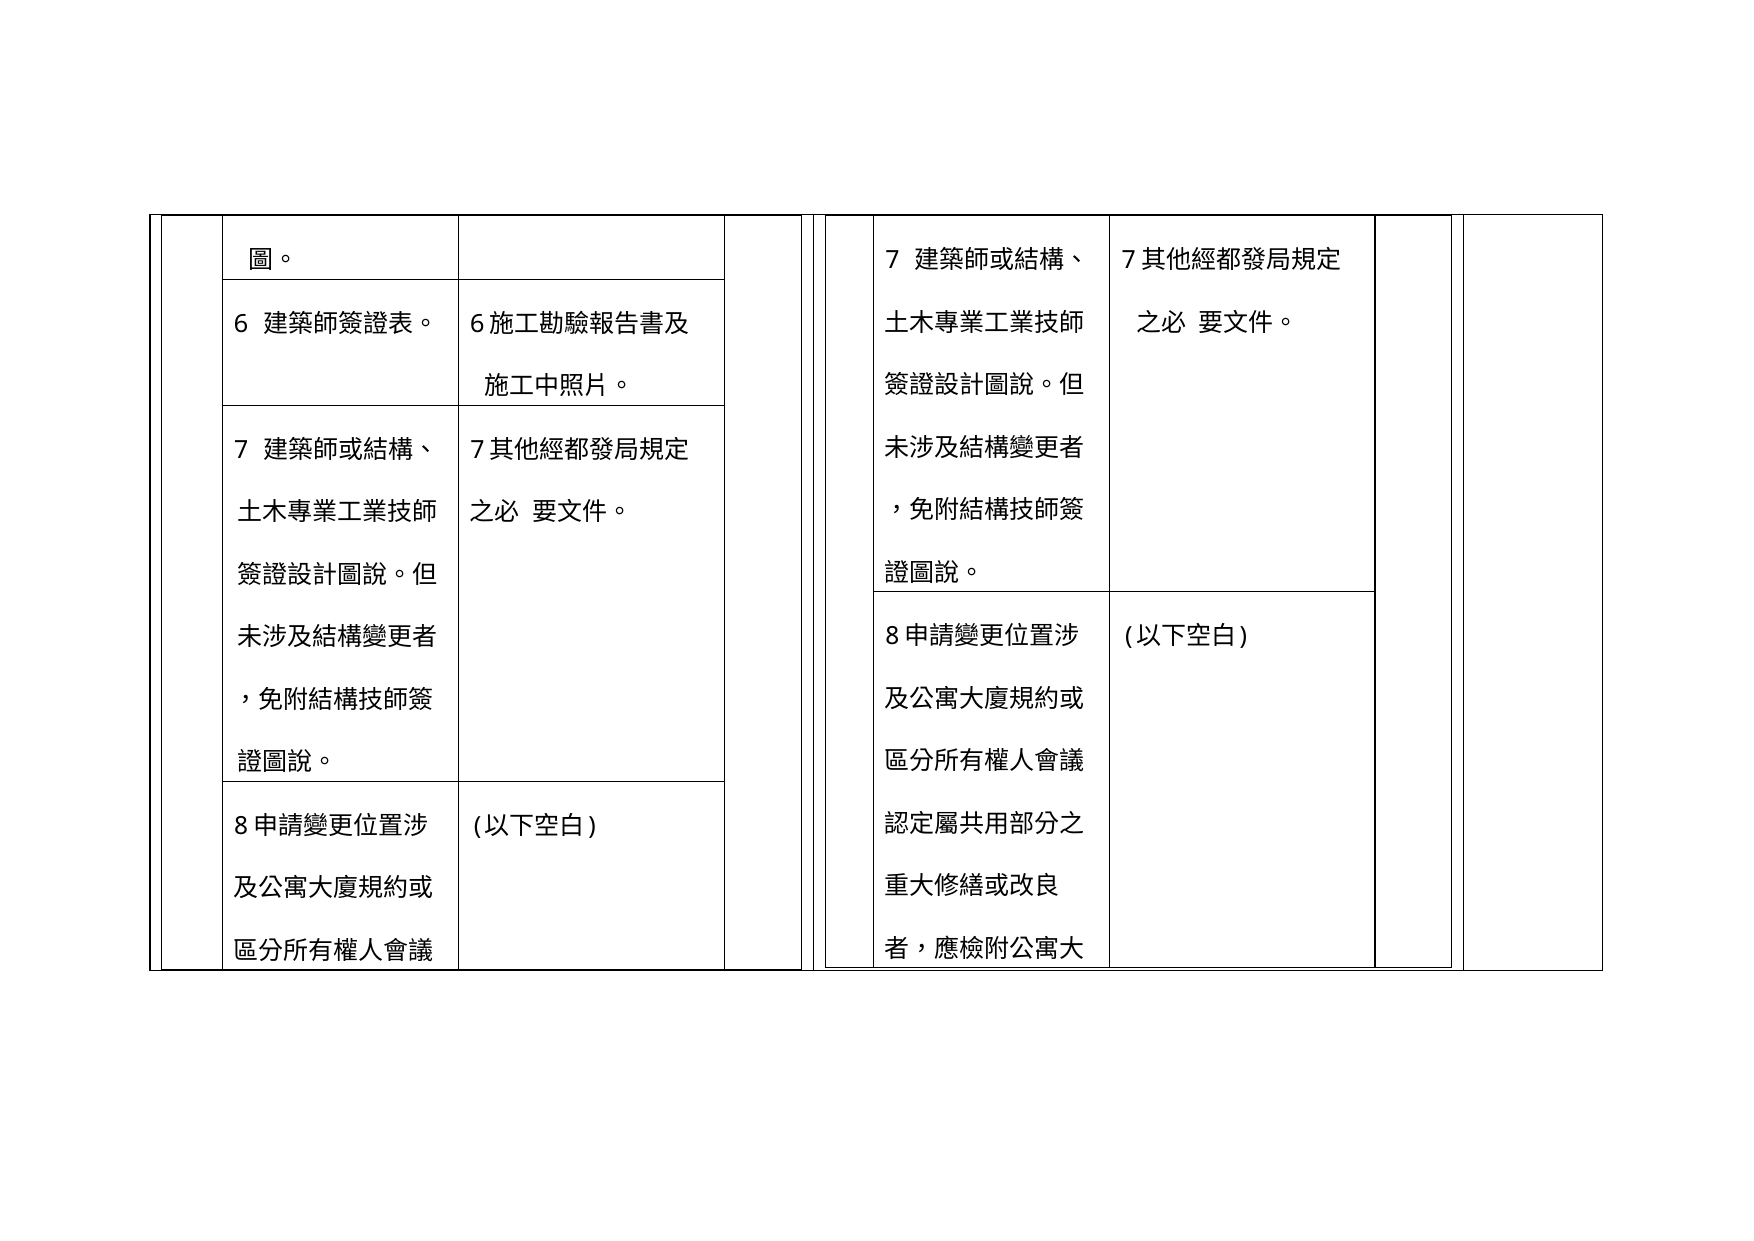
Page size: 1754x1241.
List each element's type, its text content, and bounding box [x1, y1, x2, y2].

table_cell [814, 215, 1463, 970]
table_cell (以下空白) [1110, 592, 1374, 967]
table_cell 7其他經都發局規定 之必 要文件。 [1110, 216, 1374, 591]
table_cell 6 建築師簽證表。 [223, 280, 458, 404]
table_cell [162, 216, 222, 969]
table_cell 7 建築師或結構、土木專業工業技師簽證設計圖說。但未涉及結構變更者 ，免附結構技師簽證圖說。 [874, 216, 1109, 591]
table_cell 7其他經都發局規定之必 要文件。 [459, 406, 724, 781]
table_cell 7 建築師或結構、土木專業工業技師簽證設計圖說。但未涉及結構變更者 ，免附結構技師簽證圖說。 [223, 406, 458, 781]
table_cell 8申請變更位置涉及公寓大廈規約或區分所有權人會議認定屬共用部分之重大修繕或改良者，應檢附公寓大 [874, 592, 1109, 967]
table_cell 8申請變更位置涉及公寓大廈規約或區分所有權人會議 [223, 782, 458, 969]
table_cell [826, 216, 873, 967]
table_cell [725, 216, 801, 969]
table_cell [1376, 216, 1451, 967]
table_cell [802, 215, 813, 970]
table_cell [1464, 215, 1602, 970]
table_cell [151, 215, 161, 970]
table_cell (以下空白) [459, 782, 724, 969]
table_cell [459, 216, 724, 278]
table_cell 6施工勘驗報告書及 施工中照片。 [459, 280, 724, 404]
table_cell 圖。 [223, 216, 458, 278]
